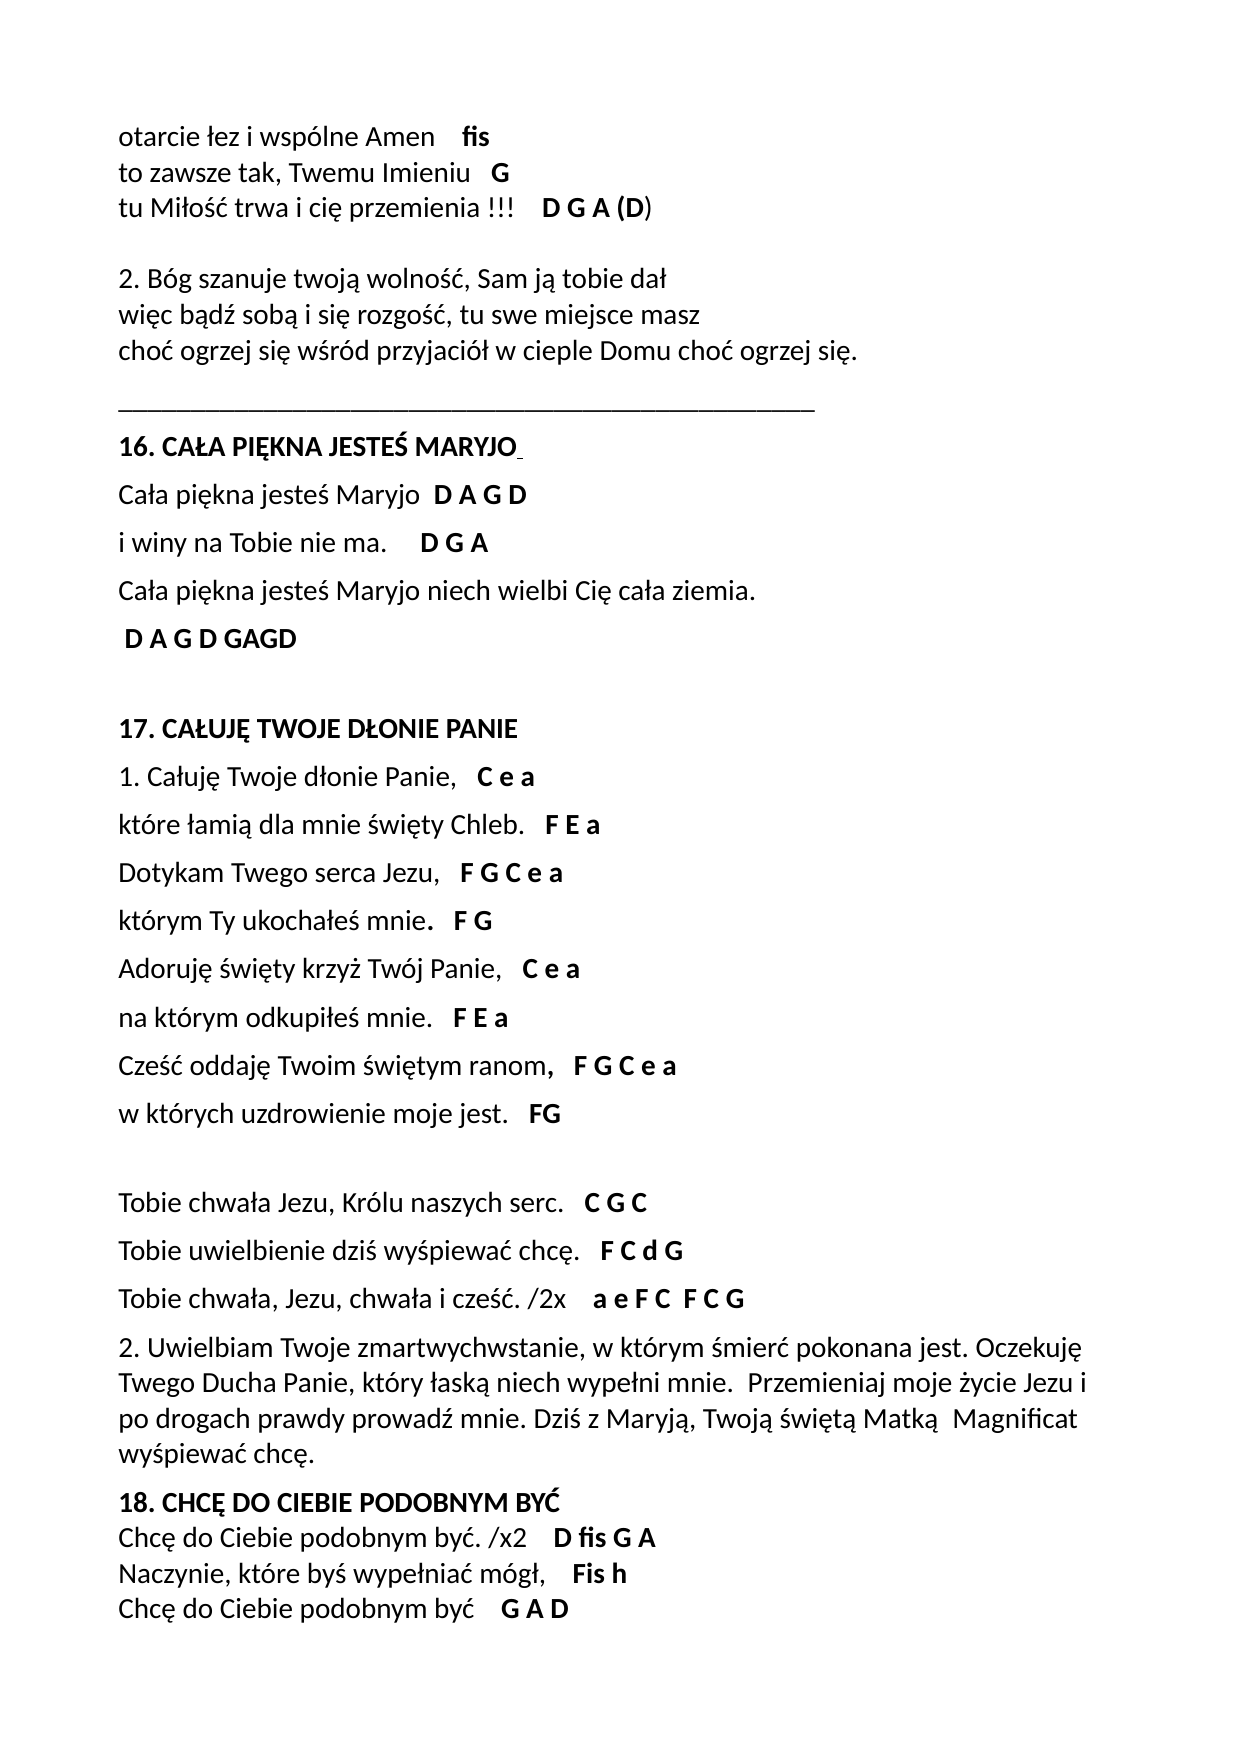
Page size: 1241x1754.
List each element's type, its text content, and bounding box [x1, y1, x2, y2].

text na którym odkupiłeś mnie. F E a [118, 999, 1122, 1034]
text Cała piękna jesteś Maryjo D A G D [118, 476, 1122, 512]
text Dotykam Twego serca Jezu, F G C e a [118, 854, 1122, 890]
text 17. CAŁUJĘ TWOJE DŁONIE PANIE [118, 710, 1122, 746]
text 1. Całuję Twoje dłonie Panie, C e a [118, 758, 1122, 794]
text Cała piękna jesteś Maryjo niech wielbi Cię cała ziemia. [118, 572, 1122, 608]
text otarcie łez i wspólne Amen fis to zawsze tak, Twemu Imieniu G tu Miłość trwa i cię przemienia !!! D G A (D) 2. Bóg szanuje twoją wolność, Sam ją tobie dał więc bądź sobą i się rozgość, tu swe miejsce masz choć ogrzej się wśród przyjaciół w cieple Domu choć ogrzej się. [118, 118, 1122, 367]
text ________________________________________________ [118, 380, 1122, 416]
text Tobie uwielbienie dziś wyśpiewać chcę. F C d G [118, 1232, 1122, 1268]
text Tobie chwała Jezu, Królu naszych serc. C G C [118, 1184, 1122, 1220]
text które łamią dla mnie święty Chleb. F E a [118, 806, 1122, 842]
text Tobie chwała, Jezu, chwała i cześć. /2x a e F C F C G [118, 1281, 1122, 1316]
text którym Ty ukochałeś mnie. F G [118, 902, 1122, 938]
text 2. Uwielbiam Twoje zmartwychwstanie, w którym śmierć pokonana jest. Oczekuję Twego Ducha Panie, który łaską niech wypełni mnie. Przemieniaj moje życie Jezu i po drogach prawdy prowadź mnie. Dziś z Maryją, Twoją świętą Matką Magnificat wyśpiewać chcę. [118, 1329, 1122, 1471]
text Adoruję święty krzyż Twój Panie, C e a [118, 951, 1122, 986]
text 18. CHCĘ DO CIEBIE PODOBNYM BYĆ Chcę do Ciebie podobnym być. /x2 D fis G A Naczynie, które byś wypełniać mógł, Fis h Chcę do Ciebie podobnym być G A D [118, 1484, 1122, 1626]
text 16. CAŁA PIĘKNA JESTEŚ MARYJO [118, 428, 1122, 464]
text Cześć oddaję Twoim świętym ranom, F G C e a [118, 1047, 1122, 1082]
text i winy na Tobie nie ma. D G A [118, 524, 1122, 560]
text D A G D GAGD [118, 621, 1122, 656]
text w których uzdrowienie moje jest. FG [118, 1095, 1122, 1131]
